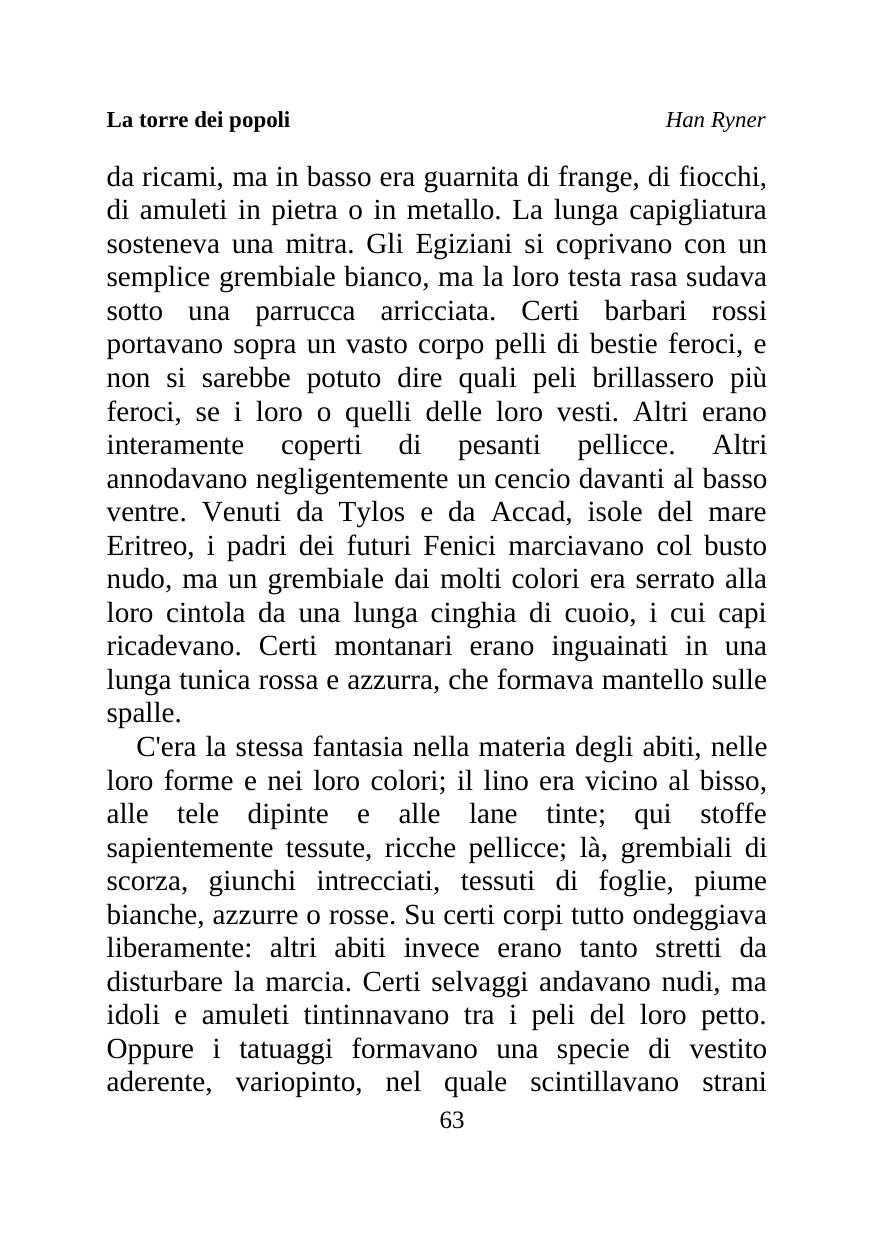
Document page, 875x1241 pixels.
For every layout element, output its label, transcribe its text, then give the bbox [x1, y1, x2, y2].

text C'era la stessa fantasia nella materia degli abiti, nelle loro forme e nei loro colori; il lino era vicino al bisso, alle tele dipinte e alle lane tinte; qui stoffe sapientemente tessute, ricche pellicce; là, grembiali di scorza, giunchi intrecciati, tessuti di foglie, piume bianche, azzurre o rosse. Su certi corpi tutto ondeggiava liberamente: altri abiti invece erano tanto stretti da disturbare la marcia. Certi selvaggi andavano nudi, ma idoli e amuleti tintinnavano tra i peli del loro petto. Oppure i tatuaggi formavano una specie di vestito aderente, variopinto, nel quale scintillavano strani [106, 729, 768, 1098]
text da ricami, ma in basso era guarnita di frange, di fiocchi, di amuleti in pietra o in metallo. La lunga capigliatura sosteneva una mitra. Gli Egiziani si coprivano con un semplice grembiale bianco, ma la loro testa rasa sudava sotto una parrucca arricciata. Certi barbari rossi portavano sopra un vasto corpo pelli di bestie feroci, e non si sarebbe potuto dire quali peli brillassero più feroci, se i loro o quelli delle loro vesti. Altri erano interamente coperti di pesanti pellicce. Altri annodavano negligentemente un cencio davanti al basso ventre. Venuti da Tylos e da Accad, isole del mare Eritreo, i padri dei futuri Fenici marciavano col busto nudo, ma un grembiale dai molti colori era serrato alla loro cintola da una lunga cinghia di cuoio, i cui capi ricadevano. Certi montanari erano inguainati in una lunga tunica rossa e azzurra, che formava mantello sulle spalle. [106, 159, 768, 729]
